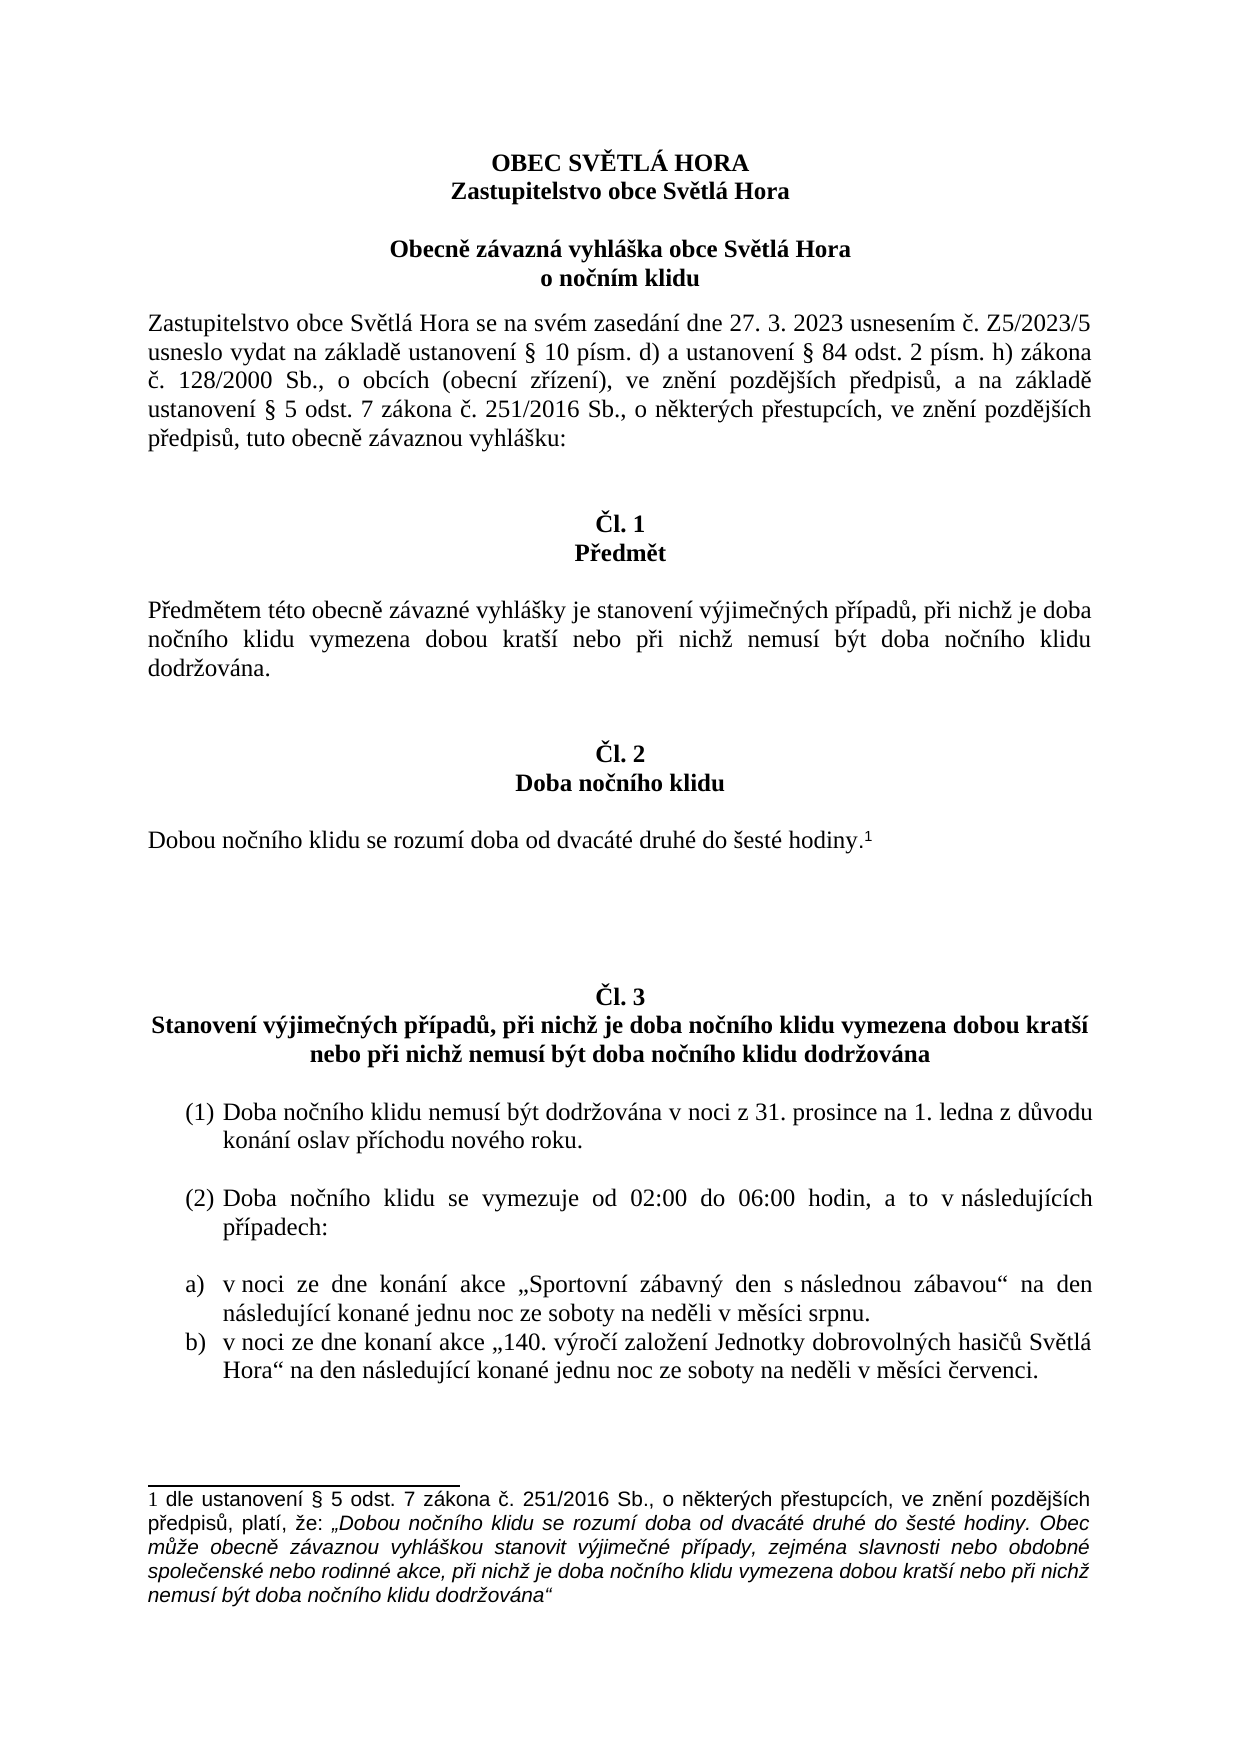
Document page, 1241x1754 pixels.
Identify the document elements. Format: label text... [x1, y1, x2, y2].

text Stanovení výjimečných případů, při nichž je doba nočního klidu vymezena dobou kratší nebo při nichž nemusí být doba nočního klidu dodržována [148, 1011, 1093, 1068]
list Doba nočního klidu se vymezuje od 02:00 do 06:00 hodin, a to v následujících případech: [185, 1183, 1093, 1241]
text Čl. 1 [148, 509, 1093, 538]
text Předmět [148, 538, 1093, 567]
text Předmětem této obecně závazné vyhlášky je stanovení výjimečných případů, při nichž je doba nočního klidu vymezena dobou kratší nebo při nichž nemusí být doba nočního klidu dodržována. [148, 596, 1093, 682]
text OBEC SVĚTLÁ HORA [148, 148, 1093, 176]
text Čl. 3 [148, 982, 1093, 1011]
text Zastupitelstvo obce Světlá Hora [148, 176, 1093, 205]
list v noci ze dne konání akce „Sportovní zábavný den s následnou zábavou“ na den následující konané jednu noc ze soboty na neděli v měsíci srpnu. [185, 1269, 1093, 1327]
list v noci ze dne konaní akce „140. výročí založení Jednotky dobrovolných hasičů Světlá Hora“ na den následující konané jednu noc ze soboty na neděli v měsíci červenci. [185, 1327, 1093, 1384]
text Zastupitelstvo obce Světlá Hora se na svém zasedání dne 27. 3. 2023 usnesením č. Z5/2023/5 usneslo vydat na základě ustanovení § 10 písm. d) a ustanovení § 84 odst. 2 písm. h) zákona č. 128/2000 Sb., o obcích (obecní zřízení), ve znění pozdějších předpisů, a na základě ustanovení § 5 odst. 7 zákona č. 251/2016 Sb., o některých přestupcích, ve znění pozdějších předpisů, tuto obecně závaznou vyhlášku: [148, 308, 1093, 452]
text Doba nočního klidu [148, 768, 1093, 797]
text dle ustanovení § 5 odst. 7 zákona č. 251/2016 Sb., o některých přestupcích, ve znění pozdějších předpisů, platí, že: „Dobou nočního klidu se rozumí doba od dvacáté druhé do šesté hodiny. Obec může obecně závaznou vyhláškou stanovit výjimečné případy, zejména slavnosti nebo obdobné společenské nebo rodinné akce, při nichž je doba nočního klidu vymezena dobou kratší nebo při nichž nemusí být doba nočního klidu dodržována“ [148, 1486, 1093, 1606]
list Doba nočního klidu nemusí být dodržována v noci z 31. prosince na 1. ledna z důvodu konání oslav příchodu nového roku. [185, 1097, 1093, 1154]
text Obecně závazná vyhláška obce Světlá Hora [148, 234, 1093, 263]
text Dobou nočního klidu se rozumí doba od dvacáté druhé do šesté hodiny. [148, 826, 1093, 854]
text o nočním klidu [148, 263, 1093, 291]
text Čl. 2 [148, 739, 1093, 768]
